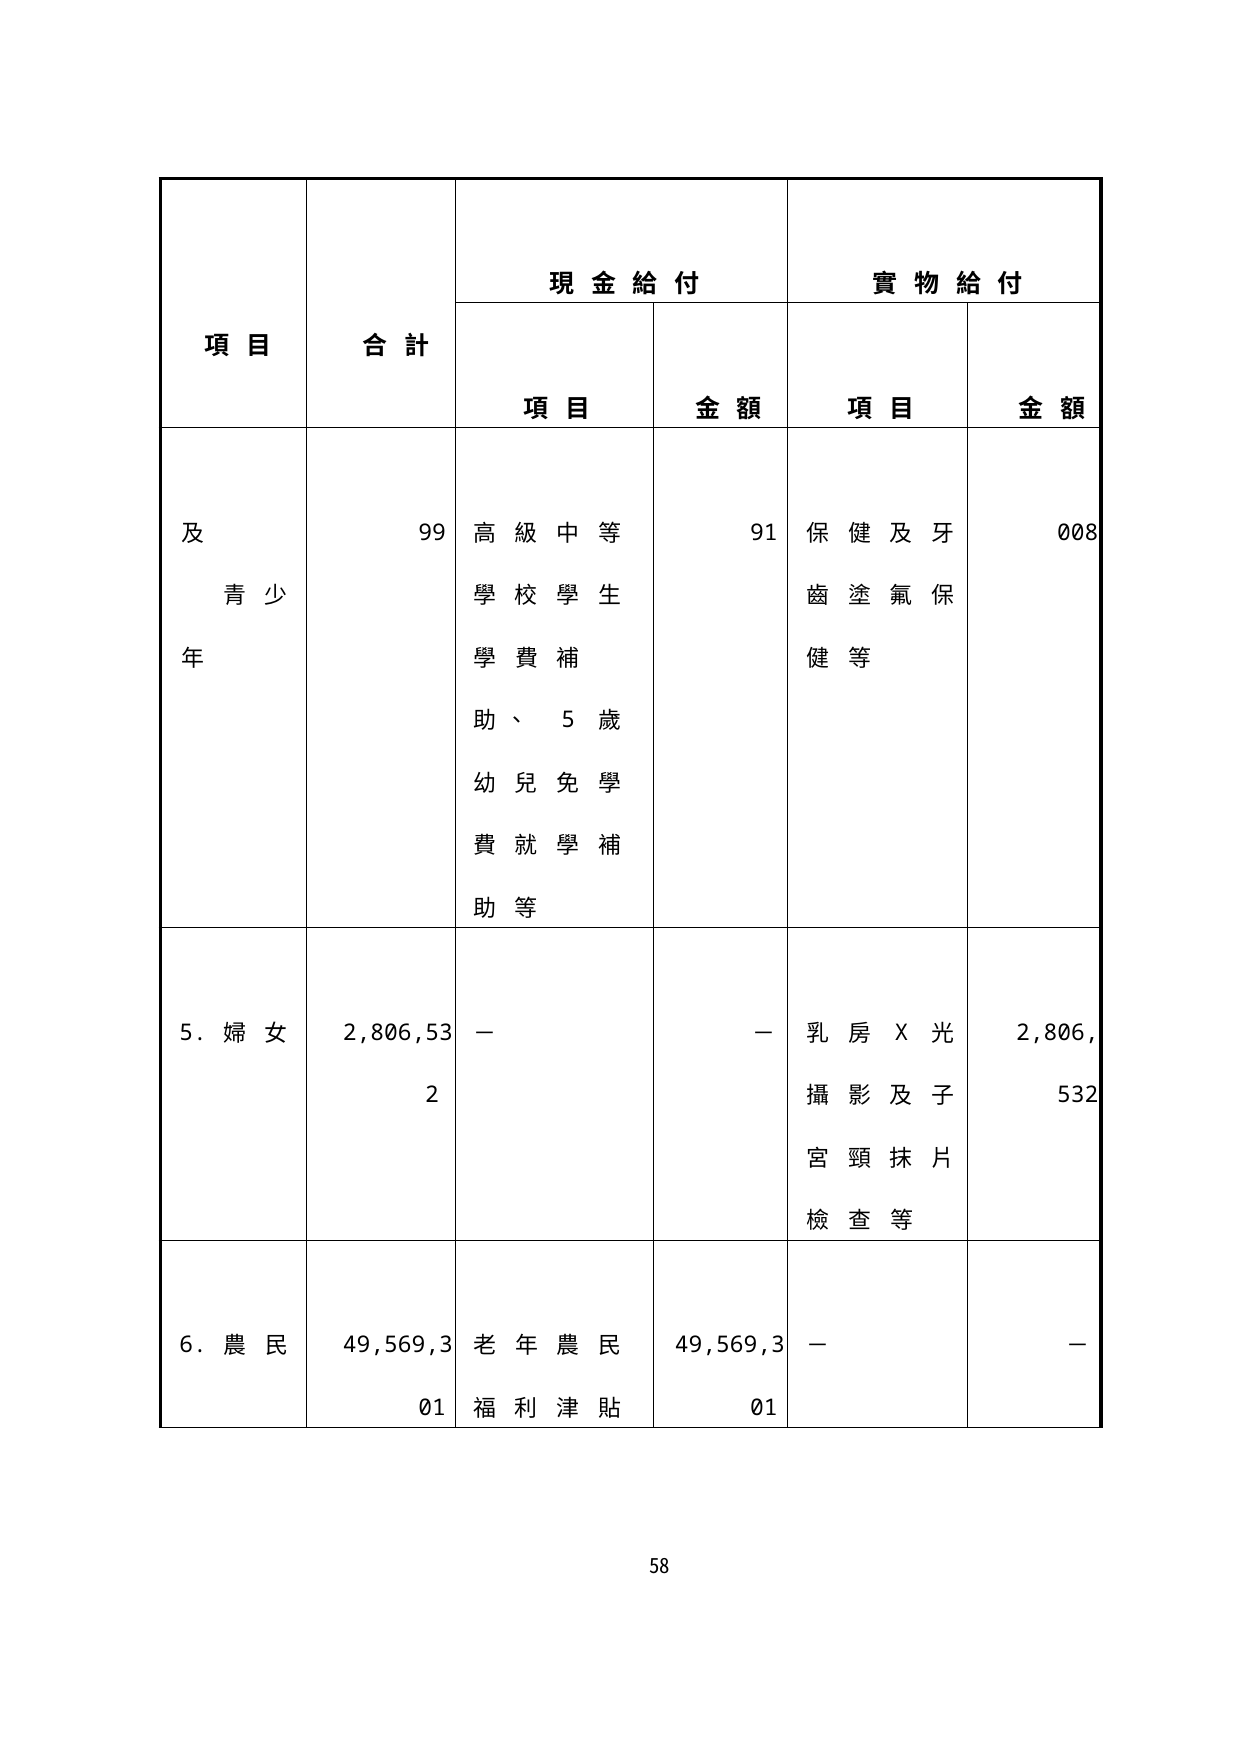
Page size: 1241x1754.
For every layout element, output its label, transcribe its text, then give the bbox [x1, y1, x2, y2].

table_header 現金給付 [456, 180, 787, 302]
table_cell 2,806,532 [307, 928, 455, 1240]
table_cell 及 青少年 [162, 428, 306, 927]
table_header 實物給付 [788, 180, 1099, 302]
table_cell 項目 [788, 303, 967, 427]
table_cell － [654, 928, 787, 1240]
table_cell 金額 [654, 303, 787, 427]
table_cell 金額 [968, 303, 1099, 427]
table_cell 99 [307, 428, 455, 927]
table_cell 91 [654, 428, 787, 927]
table_cell 2,806,532 [968, 928, 1099, 1240]
table_cell 老年農民福利津貼 [456, 1241, 653, 1427]
table_cell 高級中等學校學生學費補助、5歲幼兒免學費就學補助等 [456, 428, 653, 927]
table_header 項目 [162, 180, 306, 427]
table_cell 49,569,301 [654, 1241, 787, 1427]
table_cell 6.農民 [162, 1241, 306, 1427]
table_cell 49,569,301 [307, 1241, 455, 1427]
table_cell － [968, 1241, 1099, 1427]
table_header 合計 [307, 180, 455, 427]
table_cell － [456, 928, 653, 1240]
table_cell 008 [968, 428, 1099, 927]
table_cell － [788, 1241, 967, 1427]
table_cell 項目 [456, 303, 653, 427]
table_cell 5.婦女 [162, 928, 306, 1240]
table_cell 乳房X光攝影及子宮頸抹片檢查等 [788, 928, 967, 1240]
table_cell 保健及牙齒塗氟保健等 [788, 428, 967, 927]
